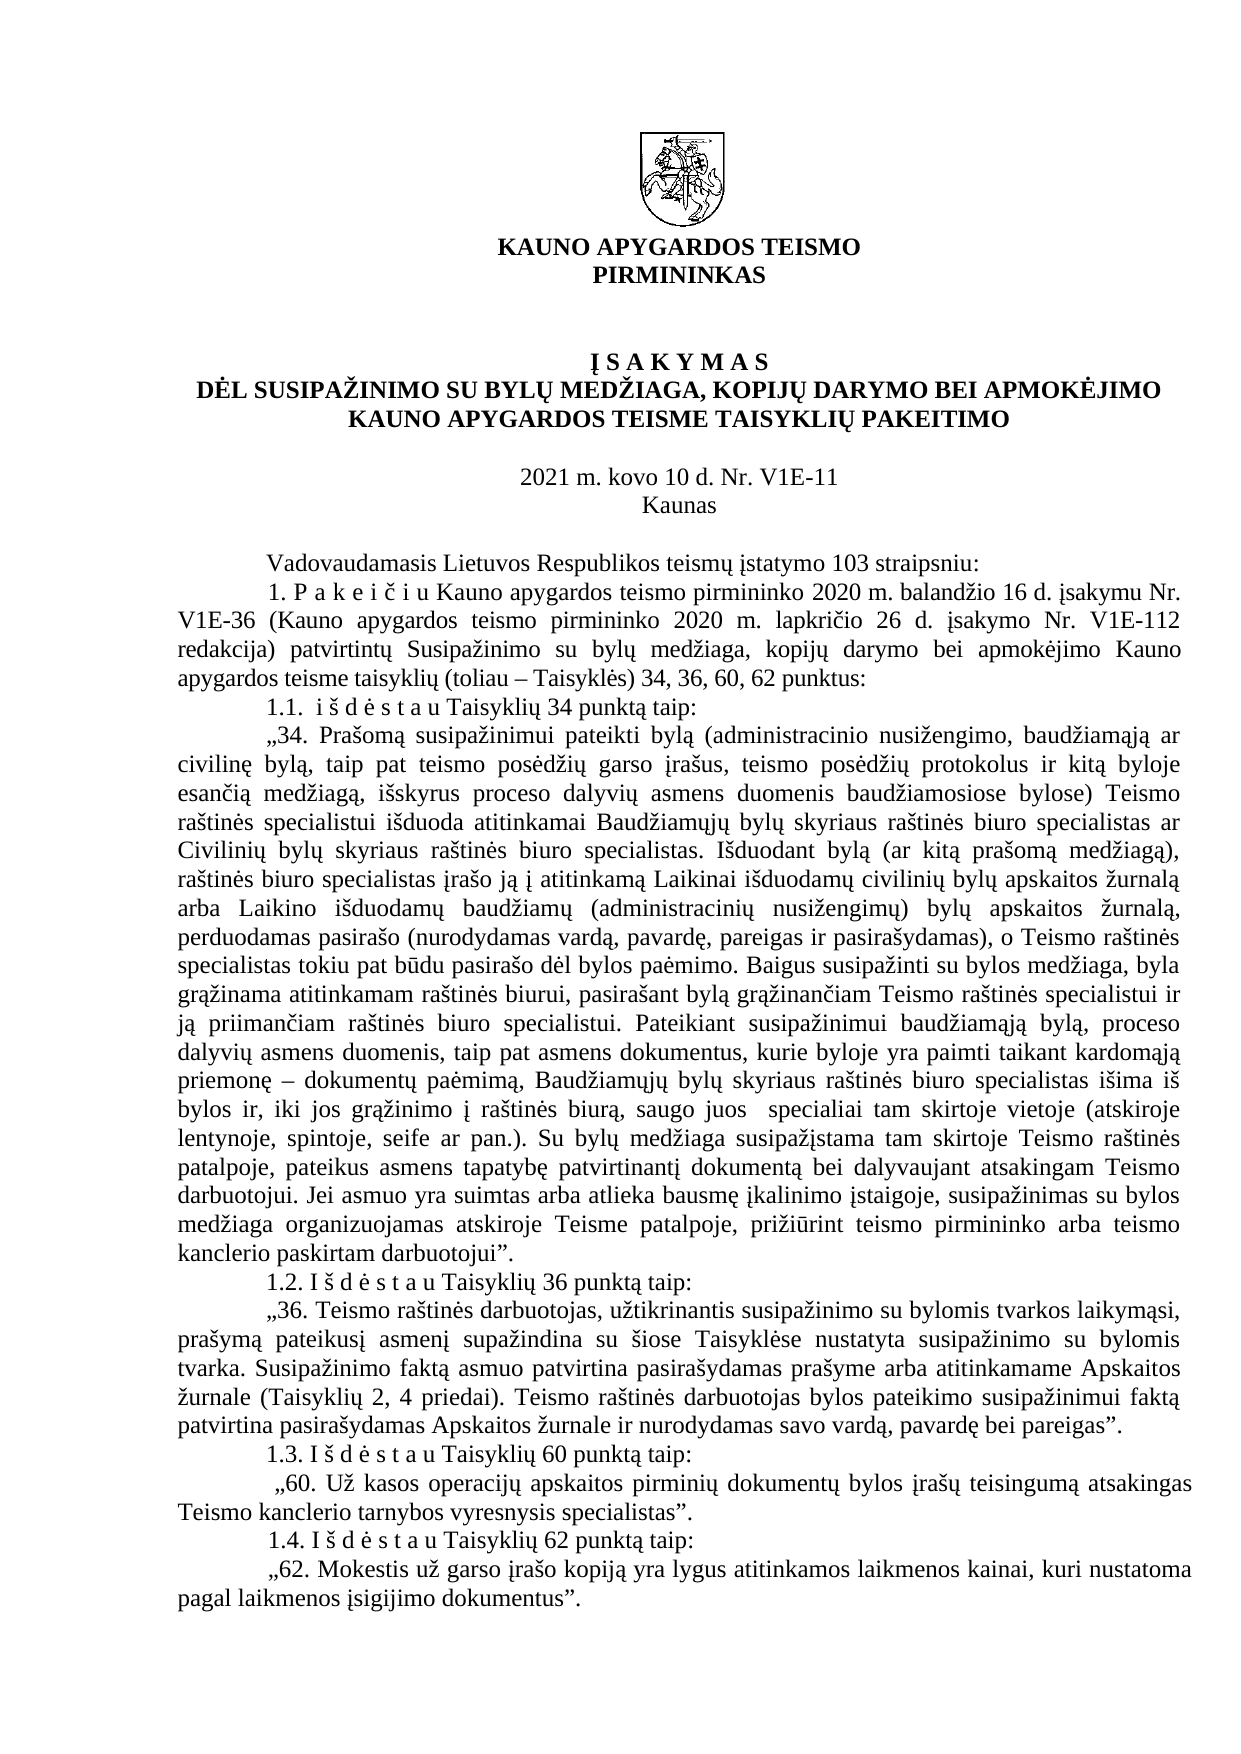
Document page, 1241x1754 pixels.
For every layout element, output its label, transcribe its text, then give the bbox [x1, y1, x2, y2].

text 1.1. i š d ė s t a u Taisyklių 34 punktą taip: [177, 692, 1181, 720]
text DĖL SUSIPAŽINIMO SU BYLŲ MEDŽIAGA, KOPIJŲ DARYMO BEI APMOKĖJIMO [177, 375, 1181, 404]
text PIRMININKAS [177, 260, 1181, 289]
text 2021 m. kovo 10 d. Nr. V1E-11 [177, 462, 1181, 490]
text KAUNO APYGARDOS TEISMO [177, 232, 1181, 260]
text Į S A K Y M A S [177, 347, 1181, 375]
text Vadovaudamasis Lietuvos Respublikos teismų įstatymo 103 straipsniu: [177, 548, 1181, 577]
text „36. Teismo raštinės darbuotojas, užtikrinantis susipažinimo su bylomis tvarkos laikymąsi, prašymą pateikusį asmenį supažindina su šiose Taisyklėse nustatyta susipažinimo su bylomis tvarka. Susipažinimo faktą asmuo patvirtina pasirašydamas prašyme arba atitinkamame Apskaitos žurnale (Taisyklių 2, 4 priedai). Teismo raštinės darbuotojas bylos pateikimo susipažinimui faktą patvirtina pasirašydamas Apskaitos žurnale ir nurodydamas savo vardą, pavardę bei pareigas”. [177, 1295, 1181, 1439]
text 1.2. I š d ė s t a u Taisyklių 36 punktą taip: [177, 1267, 1181, 1295]
text „34. Prašomą susipažinimui pateikti bylą (administracinio nusižengimo, baudžiamąją ar civilinę bylą, taip pat teismo posėdžių garso įrašus, teismo posėdžių protokolus ir kitą byloje esančią medžiagą, išskyrus proceso dalyvių asmens duomenis baudžiamosiose bylose) Teismo raštinės specialistui išduoda atitinkamai Baudžiamųjų bylų skyriaus raštinės biuro specialistas ar Civilinių bylų skyriaus raštinės biuro specialistas. Išduodant bylą (ar kitą prašomą medžiagą), raštinės biuro specialistas įrašo ją į atitinkamą Laikinai išduodamų civilinių bylų apskaitos žurnalą arba Laikino išduodamų baudžiamų (administracinių nusižengimų) bylų apskaitos žurnalą, perduodamas pasirašo (nurodydamas vardą, pavardę, pareigas ir pasirašydamas), o Teismo raštinės specialistas tokiu pat būdu pasirašo dėl bylos paėmimo. Baigus susipažinti su bylos medžiaga, byla grąžinama atitinkamam raštinės biurui, pasirašant bylą grąžinančiam Teismo raštinės specialistui ir ją priimančiam raštinės biuro specialistui. Pateikiant susipažinimui baudžiamąją bylą, proceso dalyvių asmens duomenis, taip pat asmens dokumentus, kurie byloje yra paimti taikant kardomąją priemonę – dokumentų paėmimą, Baudžiamųjų bylų skyriaus raštinės biuro specialistas išima iš bylos ir, iki jos grąžinimo į raštinės biurą, saugo juos specialiai tam skirtoje vietoje (atskiroje lentynoje, spintoje, seife ar pan.). Su bylų medžiaga susipažįstama tam skirtoje Teismo raštinės patalpoje, pateikus asmens tapatybę patvirtinantį dokumentą bei dalyvaujant atsakingam Teismo darbuotojui. Jei asmuo yra suimtas arba atlieka bausmę įkalinimo įstaigoje, susipažinimas su bylos medžiaga organizuojamas atskiroje Teisme patalpoje, prižiūrint teismo pirmininko arba teismo kanclerio paskirtam darbuotojui”. [177, 720, 1181, 1267]
text KAUNO APYGARDOS TEISME TAISYKLIŲ PAKEITIMO [177, 404, 1181, 433]
text „60. Už kasos operacijų apskaitos pirminių dokumentų bylos įrašų teisingumą atsakingas Teismo kanclerio tarnybos vyresnysis specialistas”. [177, 1468, 1193, 1525]
text 1. P a k e i č i u Kauno apygardos teismo pirmininko 2020 m. balandžio 16 d. įsakymu Nr. V1E-36 (Kauno apygardos teismo pirmininko 2020 m. lapkričio 26 d. įsakymo Nr. V1E-112 redakcija) patvirtintų Susipažinimo su bylų medžiaga, kopijų darymo bei apmokėjimo Kauno apygardos teisme taisyklių (toliau – Taisyklės) 34, 36, 60, 62 punktus: [177, 577, 1181, 692]
text 1.4. I š d ė s t a u Taisyklių 62 punktą taip: [177, 1525, 1193, 1554]
text „62. Mokestis už garso įrašo kopiją yra lygus atitinkamos laikmenos kainai, kuri nustatoma pagal laikmenos įsigijimo dokumentus”. [177, 1554, 1193, 1612]
text 1.3. I š d ė s t a u Taisyklių 60 punktą taip: [177, 1439, 1181, 1468]
text Kaunas [177, 490, 1181, 519]
